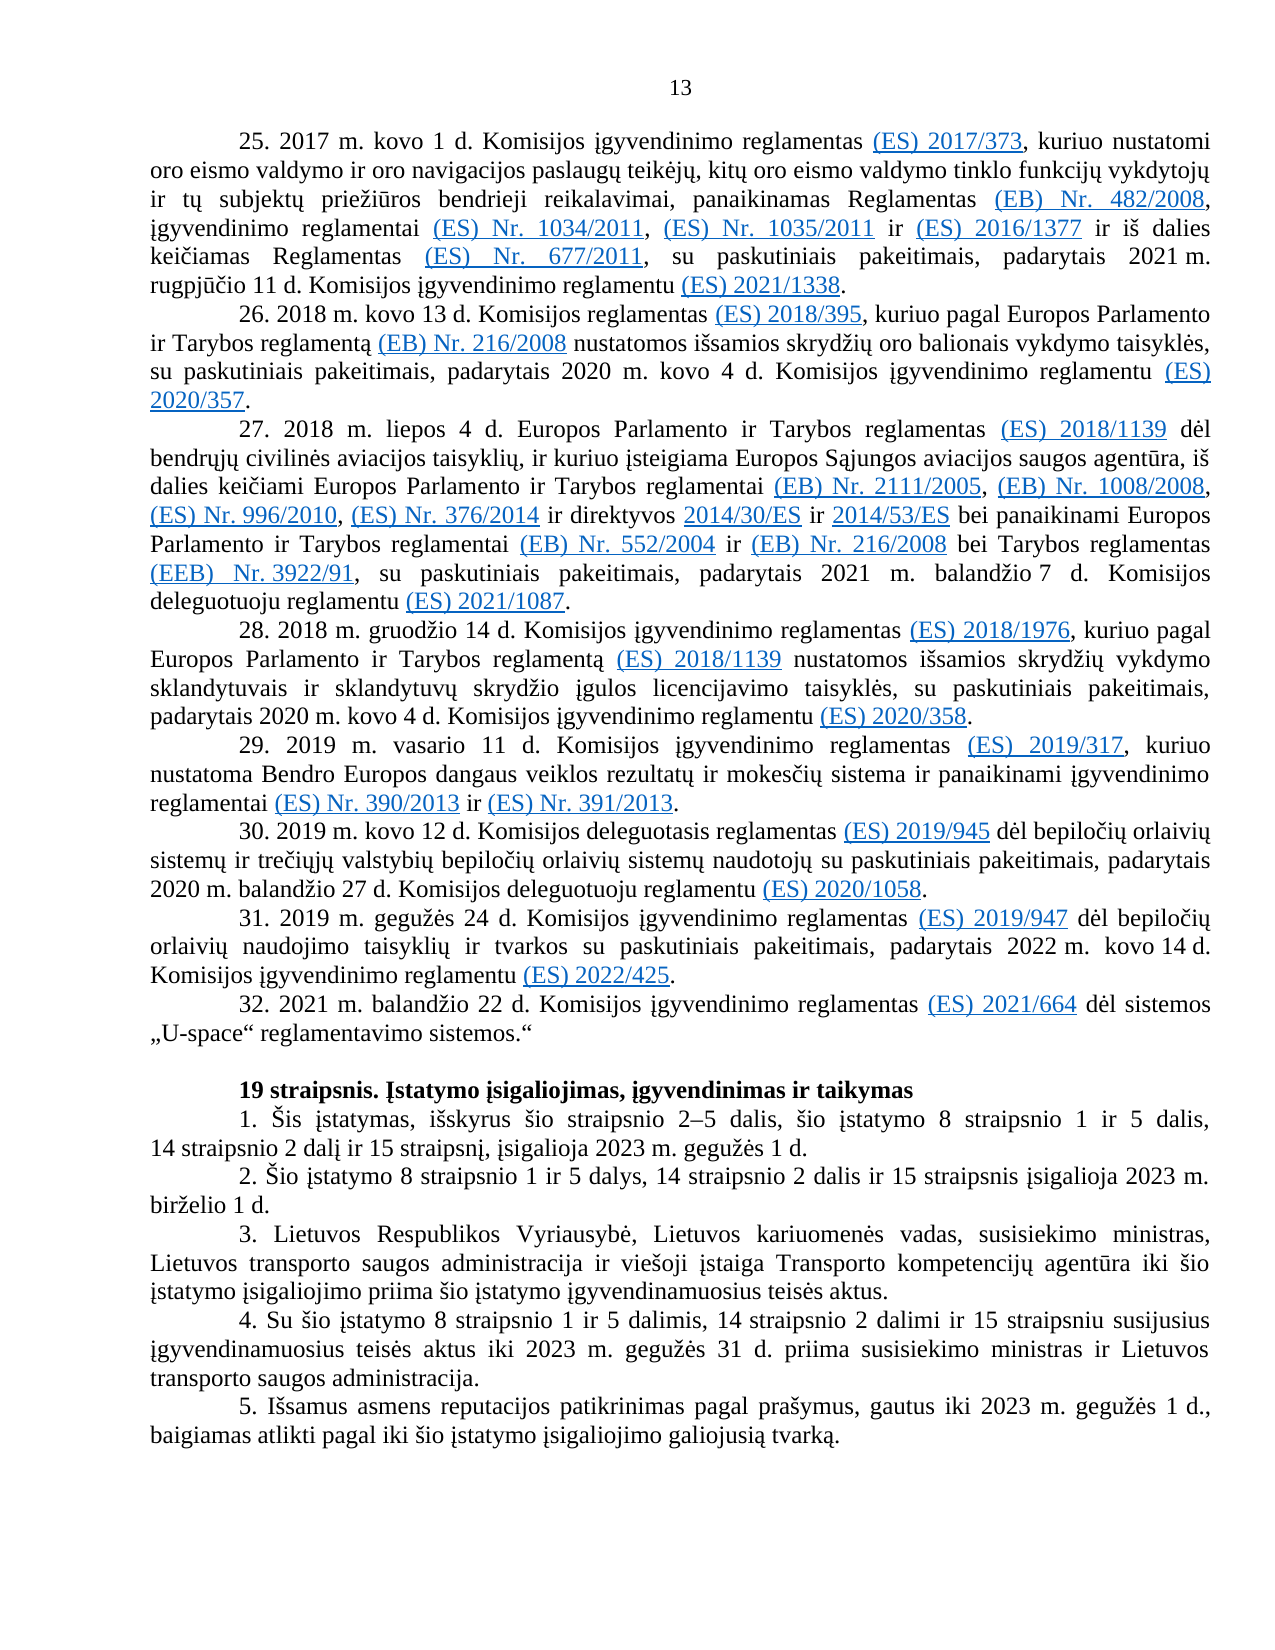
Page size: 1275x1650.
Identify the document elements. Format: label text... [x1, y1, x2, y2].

text 30. 2019 m. kovo 12 d. Komisijos deleguotasis reglamentas (ES) 2019/945 dėl bepiločių orlaivių sistemų ir trečiųjų valstybių bepiločių orlaivių sistemų naudotojų su paskutiniais pakeitimais, padarytais 2020 m. balandžio 27 d. Komisijos deleguotuoju reglamentu (ES) 2020/1058. [150, 816, 1211, 903]
text 32. 2021 m. balandžio 22 d. Komisijos įgyvendinimo reglamentas (ES) 2021/664 dėl sistemos „U-space“ reglamentavimo sistemos.“ [150, 989, 1211, 1046]
text 5. Išsamus asmens reputacijos patikrinimas pagal prašymus, gautus iki 2023 m. gegužės 1 d., baigiamas atlikti pagal iki šio įstatymo įsigaliojimo galiojusią tvarką. [150, 1391, 1211, 1449]
text 27. 2018 m. liepos 4 d. Europos Parlamento ir Tarybos reglamentas (ES) 2018/1139 dėl bendrųjų civilinės aviacijos taisyklių, ir kuriuo įsteigiama Europos Sąjungos aviacijos saugos agentūra, iš dalies keičiami Europos Parlamento ir Tarybos reglamentai (EB) Nr. 2111/2005, (EB) Nr. 1008/2008, (ES) Nr. 996/2010, (ES) Nr. 376/2014 ir direktyvos 2014/30/ES ir 2014/53/ES bei panaikinami Europos Parlamento ir Tarybos reglamentai (EB) Nr. 552/2004 ir (EB) Nr. 216/2008 bei Tarybos reglamentas (EEB) Nr. 3922/91, su paskutiniais pakeitimais, padarytais 2021 m. balandžio 7 d. Komisijos deleguotuoju reglamentu (ES) 2021/1087. [150, 414, 1211, 615]
text 28. 2018 m. gruodžio 14 d. Komisijos įgyvendinimo reglamentas (ES) 2018/1976, kuriuo pagal Europos Parlamento ir Tarybos reglamentą (ES) 2018/1139 nustatomos išsamios skrydžių vykdymo sklandytuvais ir sklandytuvų skrydžio įgulos licencijavimo taisyklės, su paskutiniais pakeitimais, padarytais 2020 m. kovo 4 d. Komisijos įgyvendinimo reglamentu (ES) 2020/358. [150, 615, 1211, 730]
text 26. 2018 m. kovo 13 d. Komisijos reglamentas (ES) 2018/395, kuriuo pagal Europos Parlamento ir Tarybos reglamentą (EB) Nr. 216/2008 nustatomos išsamios skrydžių oro balionais vykdymo taisyklės, su paskutiniais pakeitimais, padarytais 2020 m. kovo 4 d. Komisijos įgyvendinimo reglamentu (ES) 2020/357. [150, 299, 1211, 414]
text 25. 2017 m. kovo 1 d. Komisijos įgyvendinimo reglamentas (ES) 2017/373, kuriuo nustatomi oro eismo valdymo ir oro navigacijos paslaugų teikėjų, kitų oro eismo valdymo tinklo funkcijų vykdytojų ir tų subjektų priežiūros bendrieji reikalavimai, panaikinamas Reglamentas (EB) Nr. 482/2008, įgyvendinimo reglamentai (ES) Nr. 1034/2011, (ES) Nr. 1035/2011 ir (ES) 2016/1377 ir iš dalies keičiamas Reglamentas (ES) Nr. 677/2011, su paskutiniais pakeitimais, padarytais 2021 m. rugpjūčio 11 d. Komisijos įgyvendinimo reglamentu (ES) 2021/1338. [150, 126, 1211, 299]
text 2. Šio įstatymo 8 straipsnio 1 ir 5 dalys, 14 straipsnio 2 dalis ir 15 straipsnis įsigalioja 2023 m. birželio 1 d. [150, 1161, 1211, 1219]
text 19 straipsnis. Įstatymo įsigaliojimas, įgyvendinimas ir taikymas [150, 1075, 1211, 1104]
text 31. 2019 m. gegužės 24 d. Komisijos įgyvendinimo reglamentas (ES) 2019/947 dėl bepiločių orlaivių naudojimo taisyklių ir tvarkos su paskutiniais pakeitimais, padarytais 2022 m. kovo 14 d. Komisijos įgyvendinimo reglamentu (ES) 2022/425. [150, 903, 1211, 989]
text 3. Lietuvos Respublikos Vyriausybė, Lietuvos kariuomenės vadas, susisiekimo ministras, Lietuvos transporto saugos administracija ir viešoji įstaiga Transporto kompetencijų agentūra iki šio įstatymo įsigaliojimo priima šio įstatymo įgyvendinamuosius teisės aktus. [150, 1219, 1211, 1305]
text 1. Šis įstatymas, išskyrus šio straipsnio 2–5 dalis, šio įstatymo 8 straipsnio 1 ir 5 dalis, 14 straipsnio 2 dalį ir 15 straipsnį, įsigalioja 2023 m. gegužės 1 d. [150, 1104, 1211, 1161]
text 4. Su šio įstatymo 8 straipsnio 1 ir 5 dalimis, 14 straipsnio 2 dalimi ir 15 straipsniu susijusius įgyvendinamuosius teisės aktus iki 2023 m. gegužės 31 d. priima susisiekimo ministras ir Lietuvos transporto saugos administracija. [150, 1305, 1211, 1391]
text 29. 2019 m. vasario 11 d. Komisijos įgyvendinimo reglamentas (ES) 2019/317, kuriuo nustatoma Bendro Europos dangaus veiklos rezultatų ir mokesčių sistema ir panaikinami įgyvendinimo reglamentai (ES) Nr. 390/2013 ir (ES) Nr. 391/2013. [150, 730, 1211, 816]
